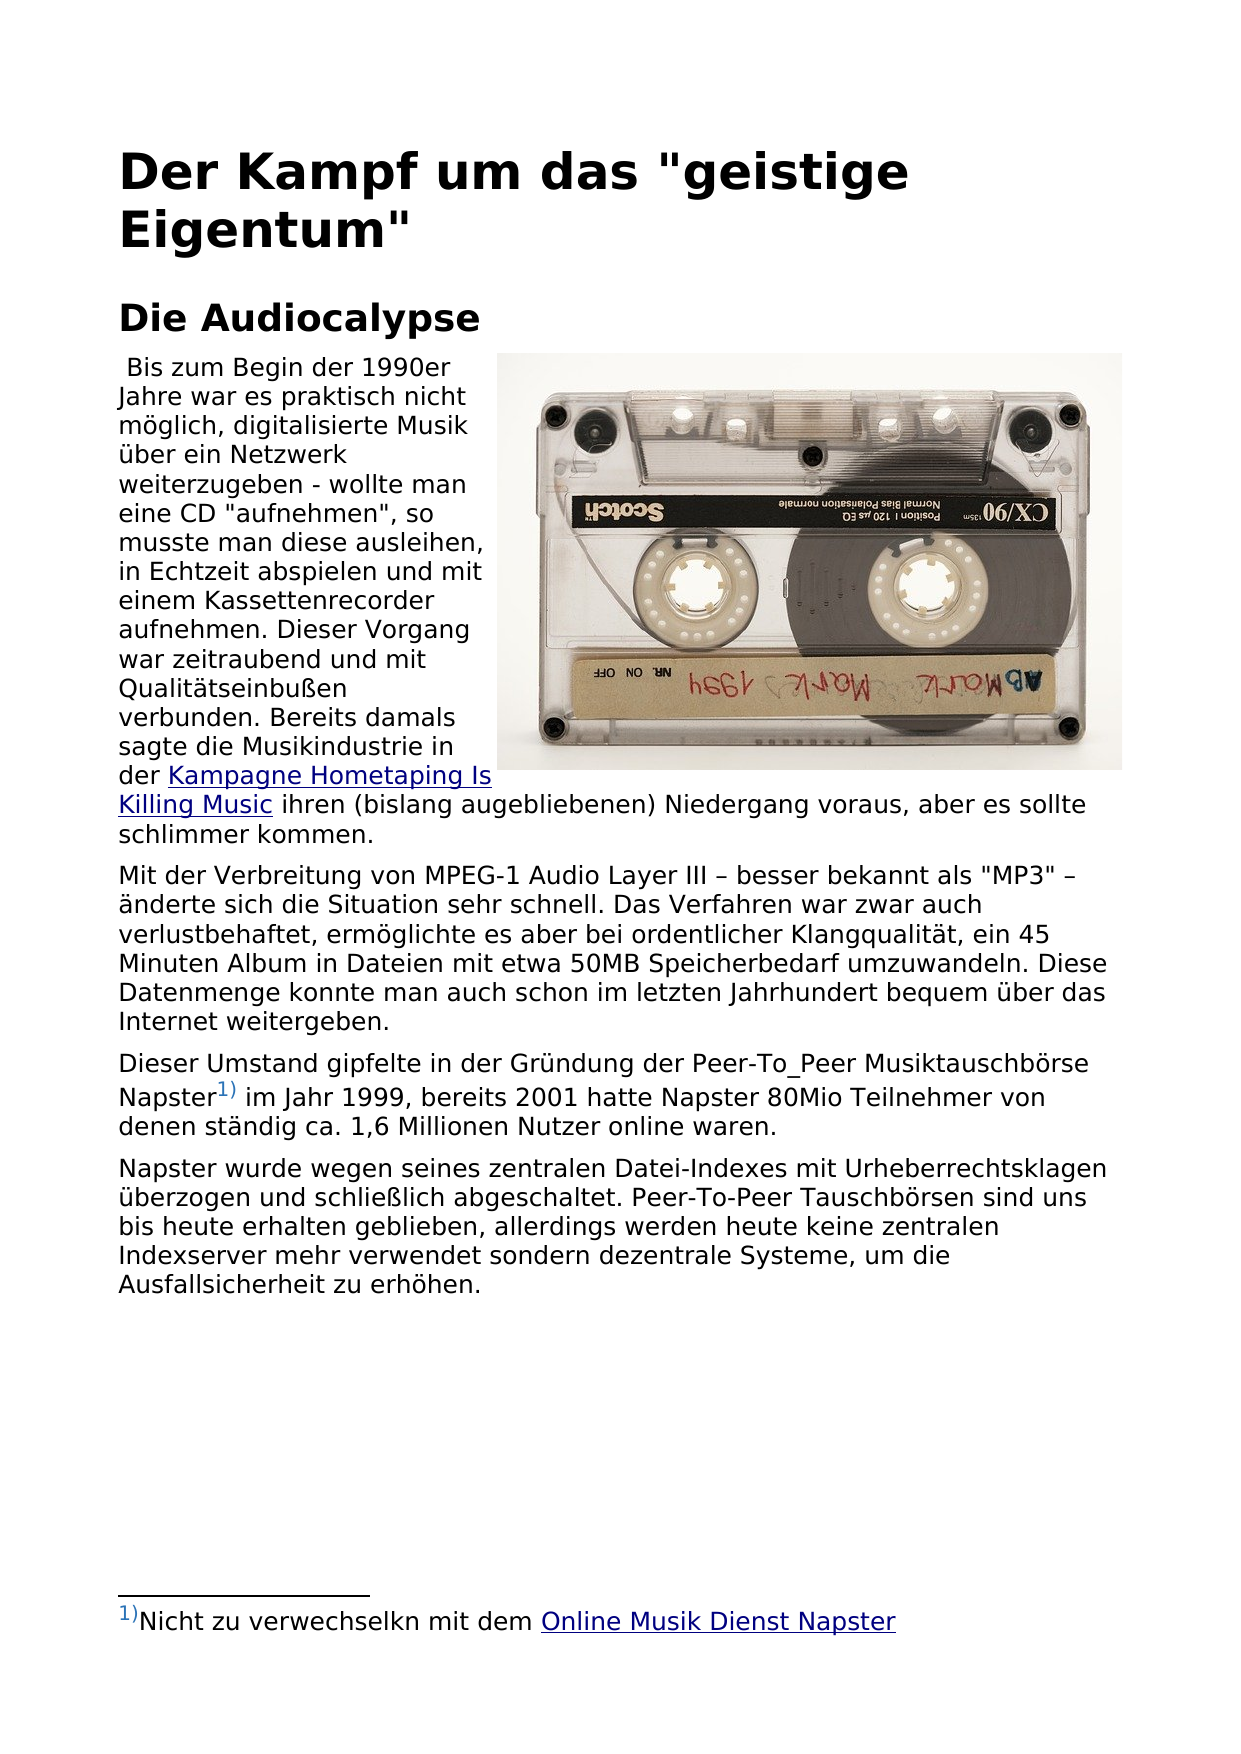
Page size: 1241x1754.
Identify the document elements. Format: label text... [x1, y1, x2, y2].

text Bis zum Begin der 1990er Jahre war es praktisch nicht möglich, digitalisierte Musik über ein Netzwerk weiterzugeben - wollte man eine CD "aufnehmen", so musste man diese ausleihen, in Echtzeit abspielen und mit einem Kassettenrecorder aufnehmen. Dieser Vorgang war zeitraubend und mit Qualitätseinbußen verbunden. Bereits damals sagte die Musikindustrie in der Kampagne Hometaping Is Killing Music ihren (bislang augebliebenen) Niedergang voraus, aber es sollte schlimmer kommen. [118, 353, 1122, 849]
picture [497, 353, 1123, 770]
text Napster wurde wegen seines zentralen Datei-Indexes mit Urheberrechtsklagen überzogen und schließlich abgeschaltet. Peer-To-Peer Tauschbörsen sind uns bis heute erhalten geblieben, allerdings werden heute keine zentralen Indexserver mehr verwendet sondern dezentrale Systeme, um die Ausfallsicherheit zu erhöhen. [118, 1154, 1122, 1300]
text Dieser Umstand gipfelte in der Gründung der Peer-To_Peer Musiktauschbörse Napster im Jahr 1999, bereits 2001 hatte Napster 80Mio Teilnehmer von denen ständig ca. 1,6 Millionen Nutzer online waren. [118, 1049, 1122, 1141]
subtitle Die Audiocalypse [118, 297, 1122, 341]
subtitle Der Kampf um das "geistige Eigentum" [118, 143, 1122, 259]
text Mit der Verbreitung von MPEG-1 Audio Layer III – besser bekannt als "MP3" – änderte sich die Situation sehr schnell. Das Verfahren war zwar auch verlustbehaftet, ermöglichte es aber bei ordentlicher Klangqualität, ein 45 Minuten Album in Dateien mit etwa 50MB Speicherbedarf umzuwandeln. Diese Datenmenge konnte man auch schon im letzten Jahrhundert bequem über das Internet weitergeben. [118, 862, 1122, 1037]
text Nicht zu verwechselkn mit dem Online Musik Dienst Napster [118, 1602, 1122, 1636]
